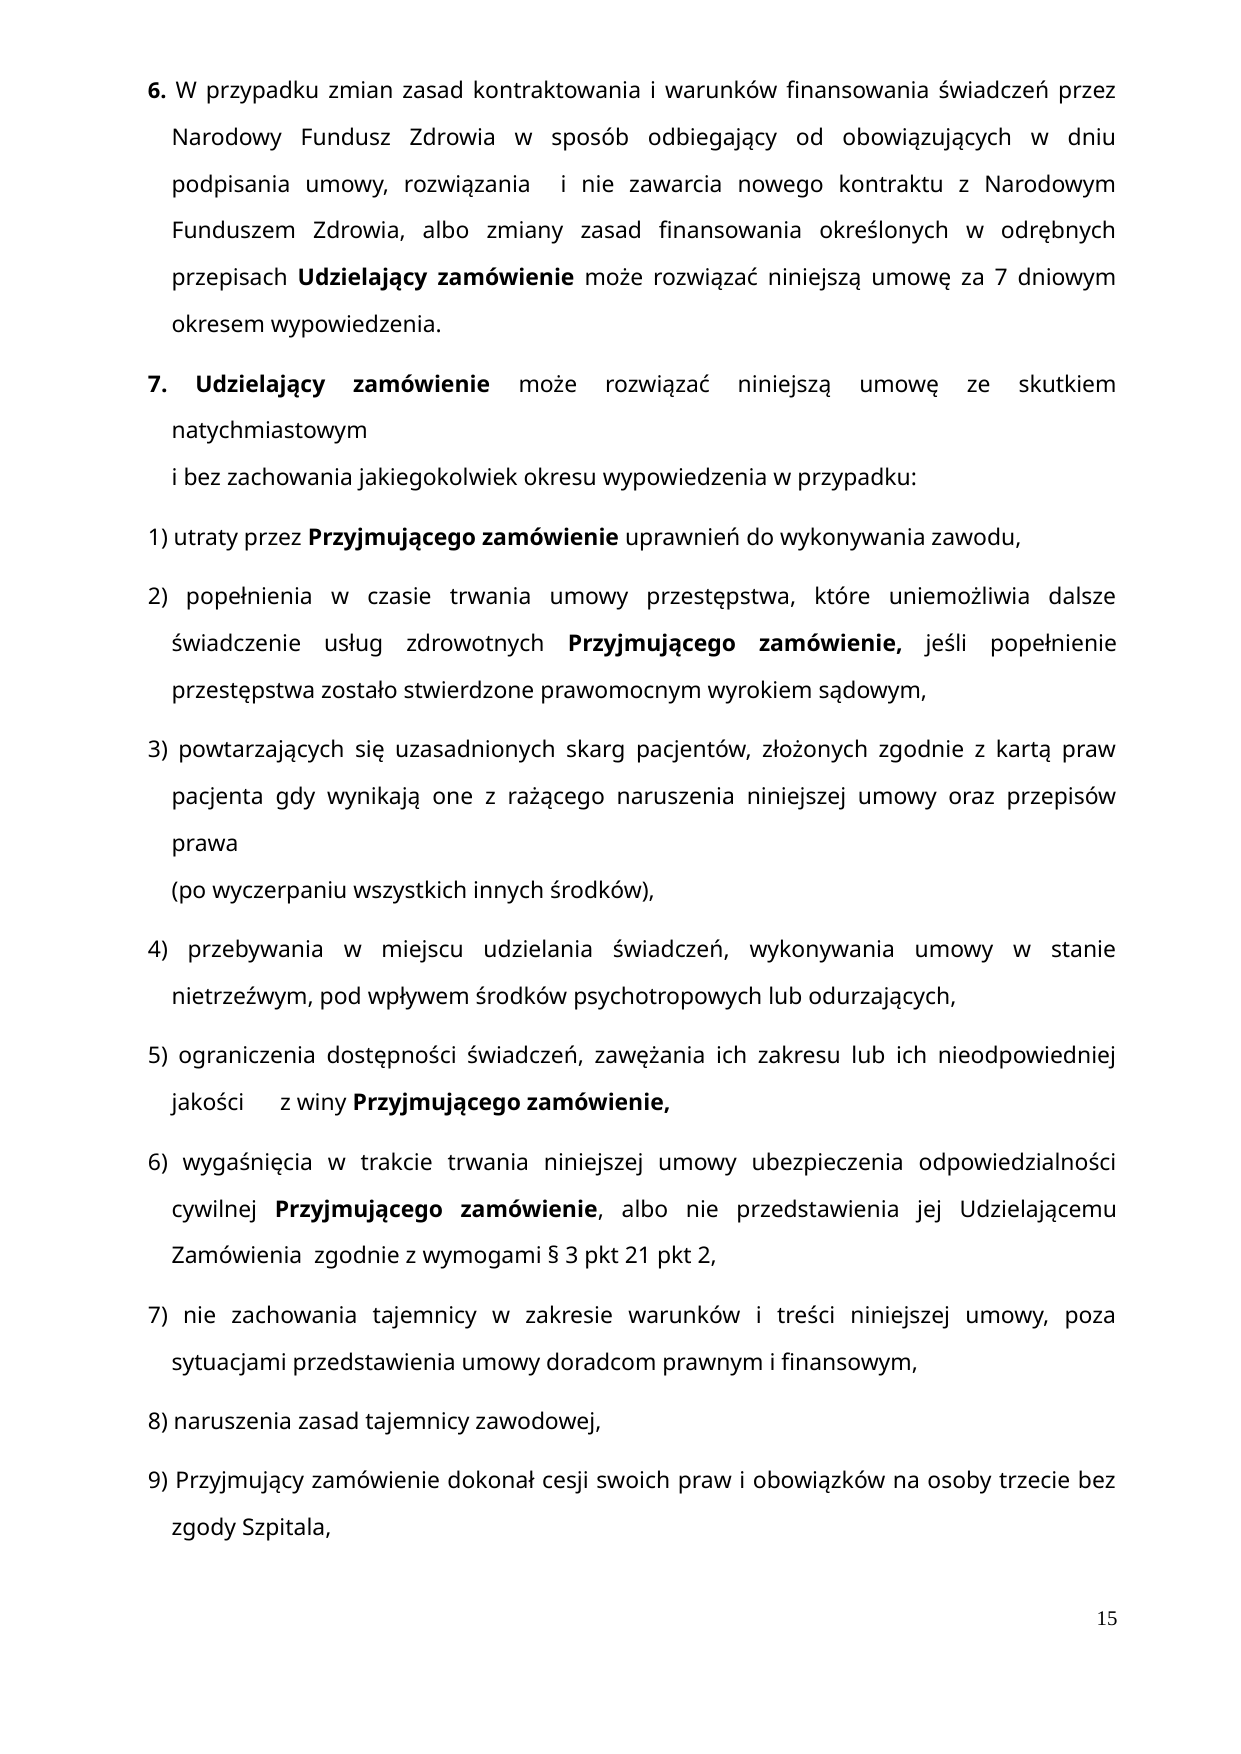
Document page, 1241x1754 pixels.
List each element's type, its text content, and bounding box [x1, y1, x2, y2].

text 4) przebywania w miejscu udzielania świadczeń, wykonywania umowy w stanie nietrzeźwym, pod wpływem środków psychotropowych lub odurzających, [148, 933, 1117, 1011]
text 9) Przyjmujący zamówienie dokonał cesji swoich praw i obowiązków na osoby trzecie bez zgody Szpitala, [148, 1464, 1117, 1542]
text 5) ograniczenia dostępności świadczeń, zawężania ich zakresu lub ich nieodpowiedniej jakości z winy Przyjmującego zamówienie, [148, 1039, 1117, 1117]
text 8) naruszenia zasad tajemnicy zawodowej, [148, 1405, 1117, 1436]
text 7. Udzielający zamówienie może rozwiązać niniejszą umowę ze skutkiem natychmiastowym i bez zachowania jakiegokolwiek okresu wypowiedzenia w przypadku: [148, 367, 1117, 492]
text 3) powtarzających się uzasadnionych skarg pacjentów, złożonych zgodnie z kartą praw pacjenta gdy wynikają one z rażącego naruszenia niniejszej umowy oraz przepisów prawa (po wyczerpaniu wszystkich innych środków), [148, 733, 1117, 905]
text 2) popełnienia w czasie trwania umowy przestępstwa, które uniemożliwia dalsze świadczenie usług zdrowotnych Przyjmującego zamówienie, jeśli popełnienie przestępstwa zostało stwierdzone prawomocnym wyrokiem sądowym, [148, 580, 1117, 705]
text 6) wygaśnięcia w trakcie trwania niniejszej umowy ubezpieczenia odpowiedzialności cywilnej Przyjmującego zamówienie, albo nie przedstawienia jej Udzielającemu Zamówienia zgodnie z wymogami § 3 pkt 21 pkt 2, [148, 1146, 1117, 1271]
text 7) nie zachowania tajemnicy w zakresie warunków i treści niniejszej umowy, poza sytuacjami przedstawienia umowy doradcom prawnym i finansowym, [148, 1299, 1117, 1377]
text 1) utraty przez Przyjmującego zamówienie uprawnień do wykonywania zawodu, [148, 521, 1117, 552]
text 6. W przypadku zmian zasad kontraktowania i warunków finansowania świadczeń przez Narodowy Fundusz Zdrowia w sposób odbiegający od obowiązujących w dniu podpisania umowy, rozwiązania i nie zawarcia nowego kontraktu z Narodowym Funduszem Zdrowia, albo zmiany zasad finansowania określonych w odrębnych przepisach Udzielający zamówienie może rozwiązać niniejszą umowę za 7 dniowym okresem wypowiedzenia. [148, 74, 1117, 339]
